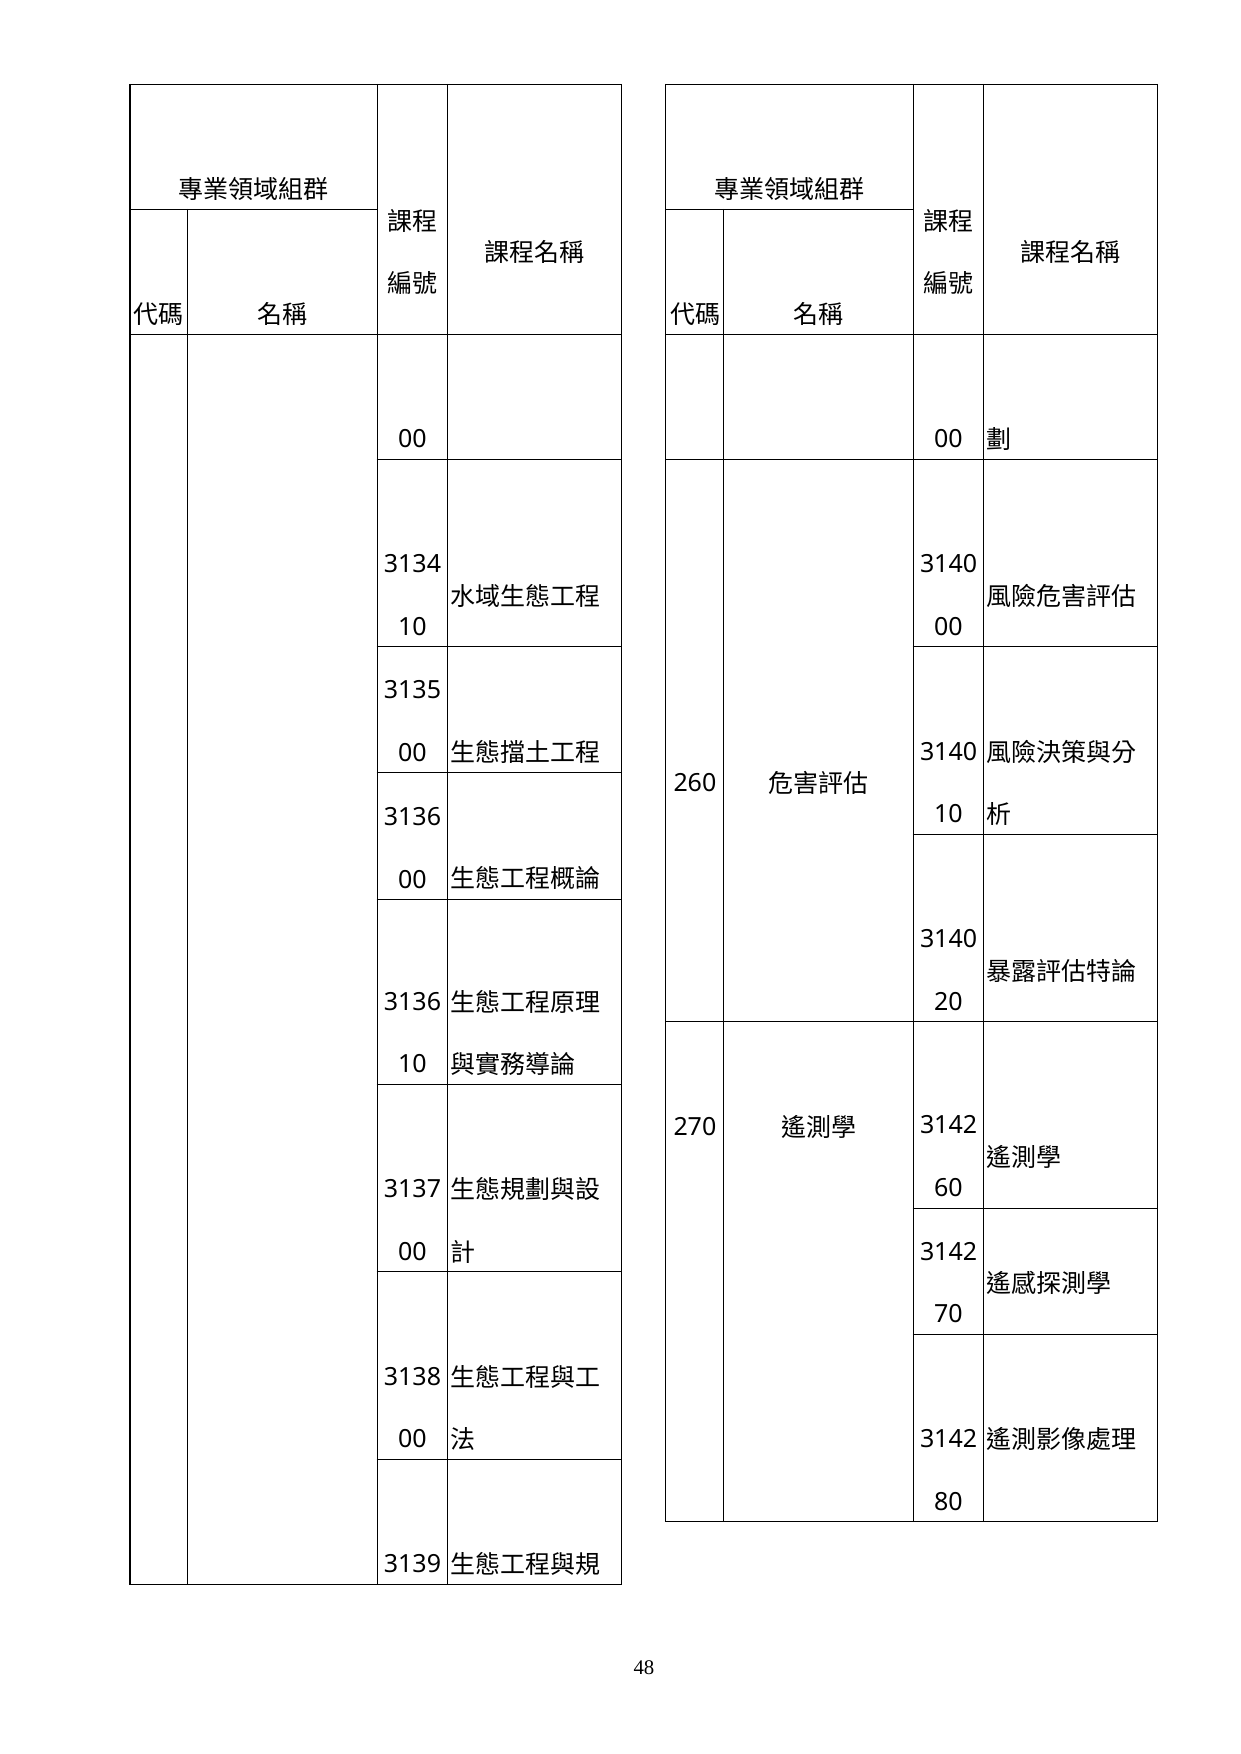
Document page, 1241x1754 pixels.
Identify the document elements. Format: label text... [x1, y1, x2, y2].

table_cell 代碼 [131, 210, 187, 334]
table_cell 遙感探測學 [984, 1209, 1157, 1334]
table_cell [188, 335, 377, 1584]
table_cell 生態規劃與設計 [448, 1085, 621, 1271]
table_cell 00 [378, 335, 447, 459]
table_cell [131, 335, 187, 1584]
table_cell 名稱 [188, 210, 377, 334]
table_cell 風險危害評估 [984, 460, 1157, 646]
table_cell 水域生態工程 [448, 460, 621, 646]
table_cell 生態工程與工法 [448, 1272, 621, 1459]
table_cell 生態工程與規 [448, 1460, 621, 1584]
table_cell [666, 335, 723, 459]
table_cell 314270 [914, 1209, 983, 1334]
table_cell [448, 335, 621, 459]
table_cell 270 [666, 1022, 723, 1521]
table_cell 遙測影像處理 [984, 1335, 1157, 1521]
table_cell 危害評估 [724, 460, 913, 1021]
table_cell 260 [666, 460, 723, 1021]
table_header 課程名稱 [984, 85, 1157, 334]
table_cell 生態擋土工程 [448, 647, 621, 772]
table_cell 生態工程原理與實務導論 [448, 900, 621, 1084]
table_header 課程編號 [378, 85, 447, 334]
table_cell 313700 [378, 1085, 447, 1271]
table_cell 遙測學 [724, 1022, 913, 1521]
table_cell 名稱 [724, 210, 913, 334]
table_header 課程名稱 [448, 85, 621, 334]
table_cell 遙測學 [984, 1022, 1157, 1208]
table_cell 313800 [378, 1272, 447, 1459]
table_cell 暴露評估特論 [984, 835, 1157, 1021]
table_cell 313600 [378, 773, 447, 899]
table_header 課程編號 [914, 85, 983, 334]
table_cell 00 [914, 335, 983, 459]
table_header 專業領域組群 [131, 85, 377, 209]
table_cell 314020 [914, 835, 983, 1021]
table_cell 生態工程概論 [448, 773, 621, 899]
table_header 專業領域組群 [666, 85, 913, 209]
table_cell 3139 [378, 1460, 447, 1584]
table_cell 313410 [378, 460, 447, 646]
table_cell 313500 [378, 647, 447, 772]
table_cell 風險決策與分析 [984, 647, 1157, 834]
table_cell 314280 [914, 1335, 983, 1521]
table_cell 代碼 [666, 210, 723, 334]
table_cell 劃 [984, 335, 1157, 459]
table_cell 314010 [914, 647, 983, 834]
table_cell 313610 [378, 900, 447, 1084]
table_cell 314260 [914, 1022, 983, 1208]
table_cell 314000 [914, 460, 983, 646]
table_cell [724, 335, 913, 459]
